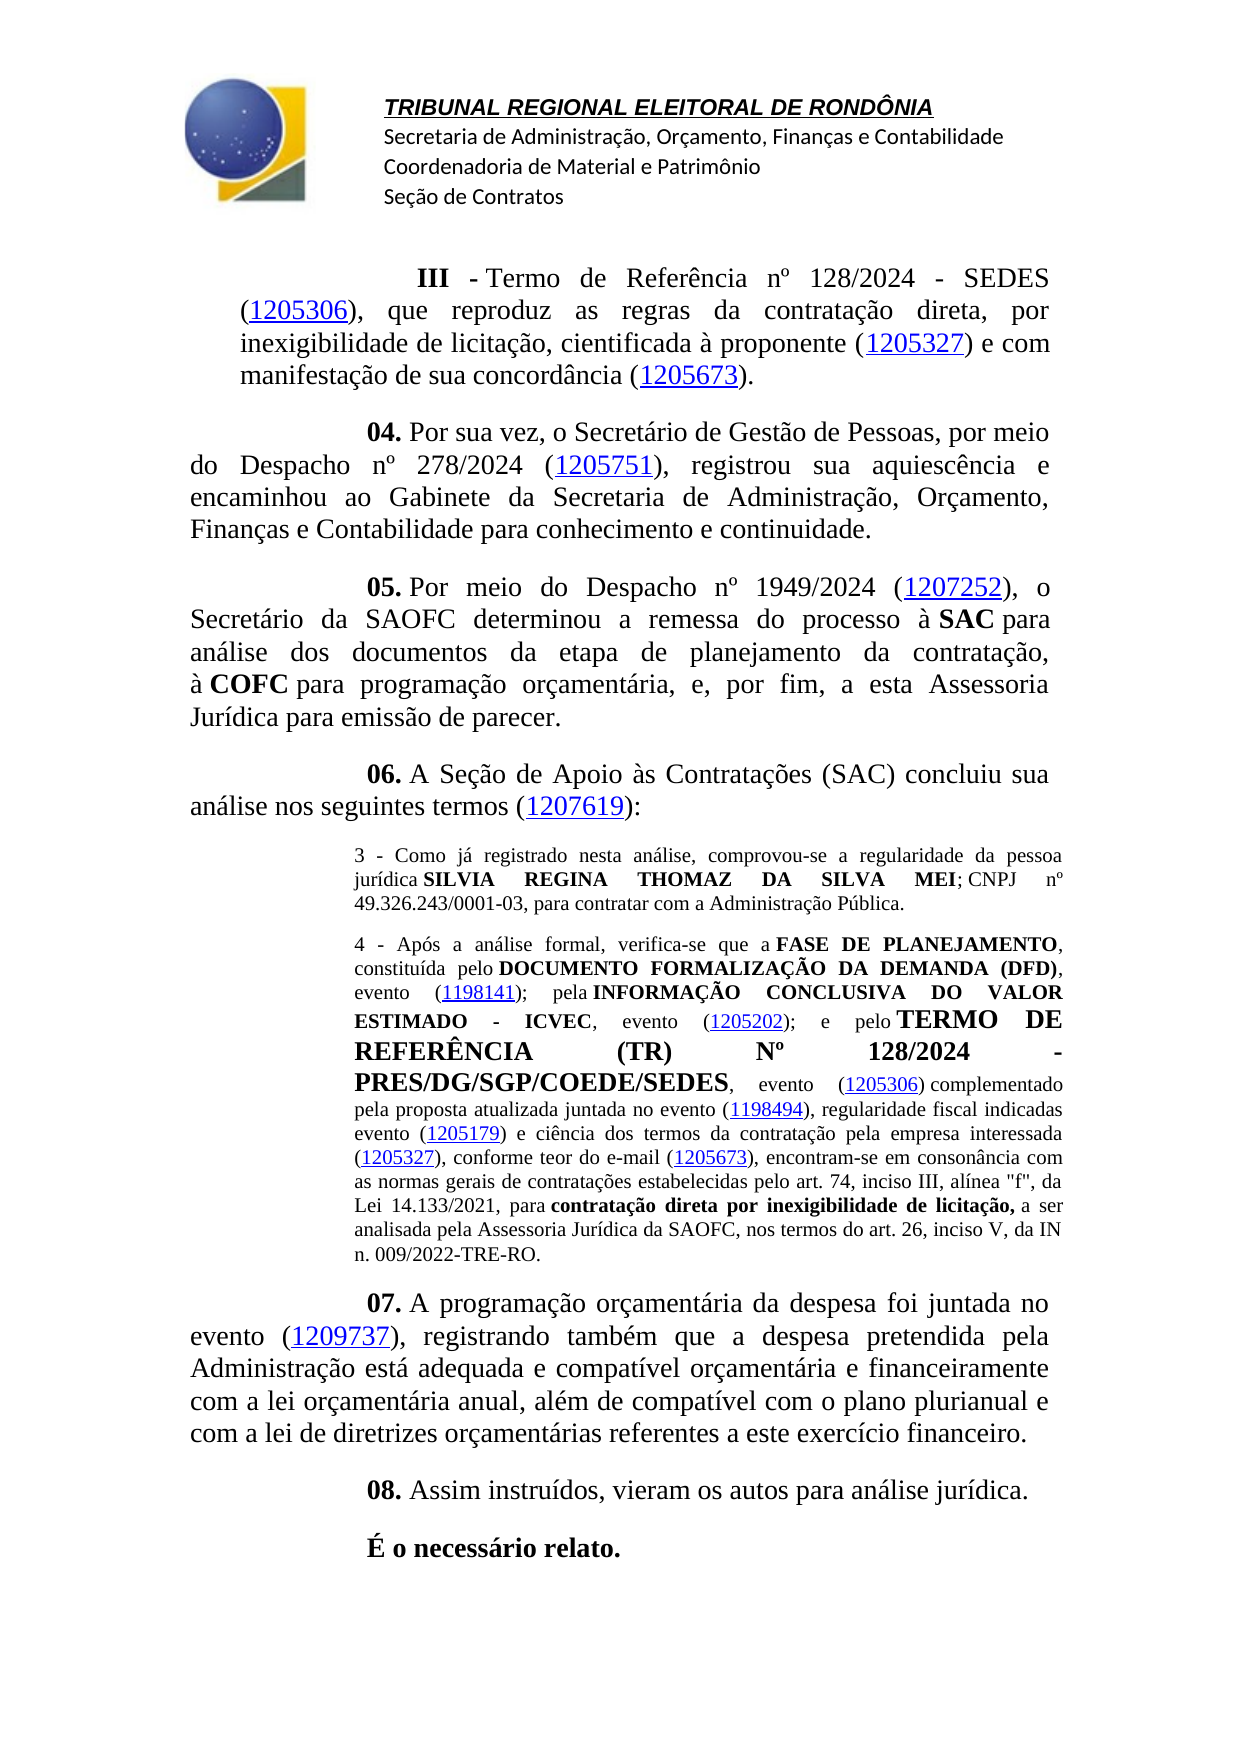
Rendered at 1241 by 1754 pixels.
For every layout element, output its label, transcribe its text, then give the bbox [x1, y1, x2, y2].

text 3 - Como já registrado nesta análise, comprovou-se a regularidade da pessoa jurídica SILVIA REGINA THOMAZ DA SILVA MEI; CNPJ nº 49.326.243/0001-03,​ para contratar com a Administração Pública. [354, 843, 1063, 915]
text 08. Assim instruídos, vieram os autos para análise jurídica. [190, 1473, 1051, 1506]
text 06. A Seção de Apoio às Contratações (SAC) concluiu sua análise nos seguintes termos (1207619): [190, 757, 1051, 822]
text 07. A programação orçamentária da despesa foi juntada no evento (1209737), registrando também que a despesa pretendida pela Administração está adequada e compatível orçamentária e financeiramente com a lei orçamentária anual, além de compatível com o plano plurianual e com a lei de diretrizes orçamentárias referentes a este exercício financeiro. [190, 1286, 1051, 1448]
text III - Termo de Referência nº 128/2024 - SEDES (1205306), que reproduz as regras da contratação direta, por inexigibilidade de licitação, cientificada à proponente (1205327) e com manifestação de sua concordância (1205673). [240, 261, 1051, 390]
text É o necessário relato. [190, 1531, 1051, 1563]
text 04. Por sua vez, o Secretário de Gestão de Pessoas, por meio do Despacho nº 278/2024 (1205751), registrou sua aquiescência e encaminhou ao Gabinete da Secretaria de Administração, Orçamento, Finanças e Contabilidade para conhecimento e continuidade. [190, 415, 1051, 545]
text 4 - Após a análise formal, verifica-se que a FASE DE PLANEJAMENTO, constituída pelo DOCUMENTO FORMALIZAÇÃO DA DEMANDA (DFD), evento (1198141); pela INFORMAÇÃO CONCLUSIVA DO VALOR ESTIMADO - ICVEC, evento (1205202); e pelo TERMO DE REFERÊNCIA (TR) Nº 128/2024 - PRES/DG/SGP/COEDE/SEDES, evento (1205306) complementado pela proposta atualizada juntada no evento (1198494), regularidade fiscal indicadas evento (1205179) e ciência dos termos da contratação pela empresa interessada (1205327), conforme teor do e-mail (1205673), encontram-se em consonância com as normas gerais de contratações estabelecidas pelo art. 74, inciso III, alínea "f", da Lei 14.133/2021, para contratação direta por inexigibilidade de licitação, a ser analisada pela Assessoria Jurídica da SAOFC, nos termos do art. 26, inciso V, da IN n. 009/2022-TRE-RO. [354, 931, 1063, 1266]
text 05. Por meio do Despacho nº 1949/2024 (1207252), o Secretário da SAOFC determinou a remessa do processo à SAC para análise dos documentos da etapa de planejamento da contratação, à COFC para programação orçamentária, e, por fim, a esta Assessoria Jurídica para emissão de parecer. [190, 570, 1051, 732]
